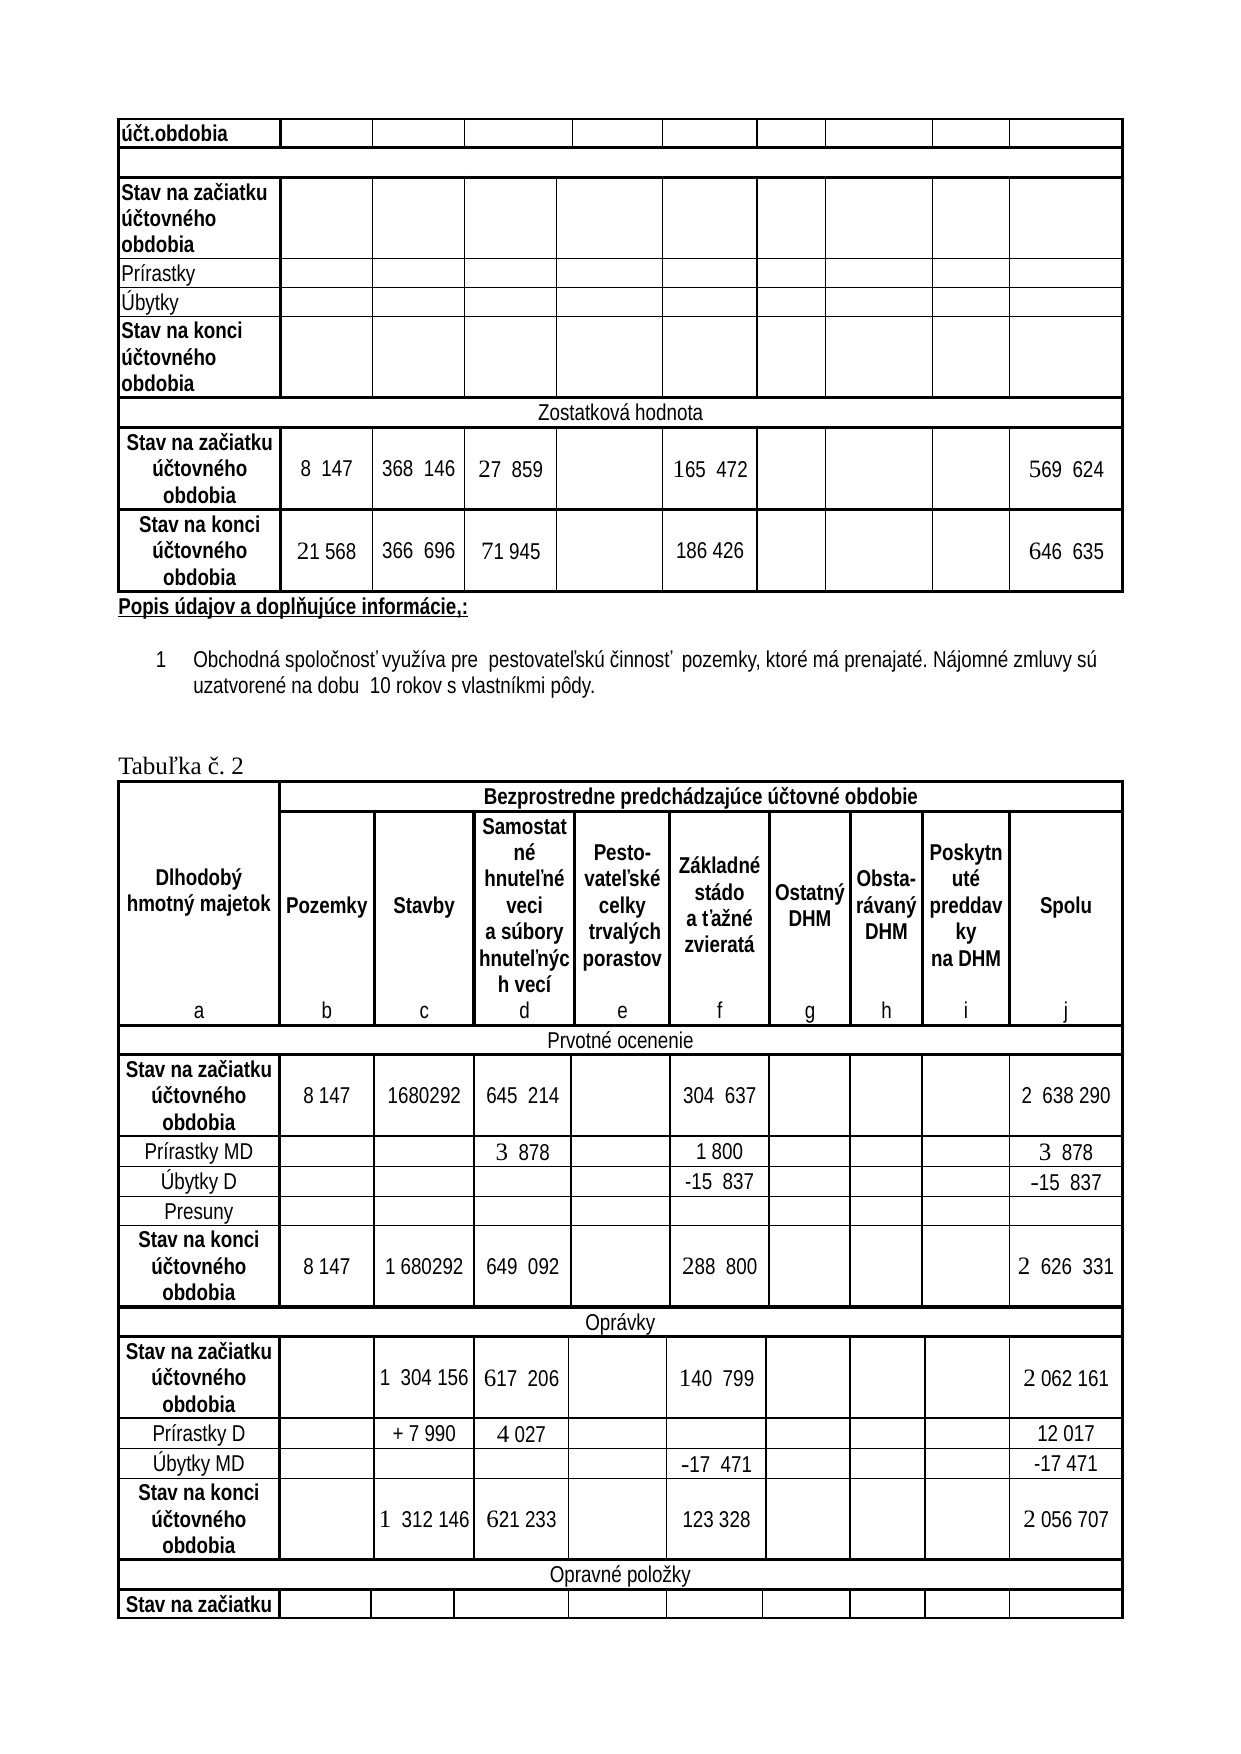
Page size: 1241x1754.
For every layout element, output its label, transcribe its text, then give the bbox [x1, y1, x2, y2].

table_cell účt.obdobia [120, 120, 279, 146]
table_cell [282, 120, 372, 146]
table_cell 368 146 [373, 429, 464, 508]
table_cell [923, 1056, 1009, 1135]
table_cell [851, 1479, 924, 1558]
table_cell [375, 1449, 473, 1478]
table_cell [373, 317, 464, 396]
table_cell [851, 1197, 921, 1225]
table_cell a [120, 997, 278, 1023]
table_cell [826, 120, 932, 146]
table_cell [569, 1591, 666, 1617]
table_cell [281, 1479, 373, 1558]
text Tabuľka č. 2 [118, 751, 1122, 780]
table_cell Presuny [120, 1197, 278, 1225]
table_cell [767, 1338, 849, 1417]
table_cell [663, 317, 756, 396]
table_cell [826, 317, 932, 396]
table_cell [933, 288, 1009, 316]
table_cell [1010, 1197, 1121, 1225]
table_cell [933, 179, 1009, 258]
table_cell Stav na začiatku [120, 1591, 278, 1617]
table_cell [767, 1419, 849, 1447]
table_cell Ostatný DHM [771, 813, 849, 997]
table_cell [282, 288, 372, 316]
table_cell [763, 1591, 849, 1617]
table_cell [933, 317, 1009, 396]
table_cell Zostatková hodnota [120, 399, 1121, 426]
table_cell Stav na začiatku účtovného obdobia [120, 1338, 278, 1417]
table_cell [851, 1338, 924, 1417]
table_cell [373, 259, 464, 287]
table_cell [375, 1197, 473, 1225]
table_cell Obsta-rávaný DHM [852, 813, 921, 997]
table_cell [926, 1419, 1009, 1447]
table_cell [663, 288, 756, 316]
table_cell Pozemky [281, 813, 373, 997]
table_cell Opravné položky [120, 1561, 1121, 1588]
table_cell 569 624 [1010, 429, 1121, 508]
table_cell [933, 429, 1009, 508]
table_cell [572, 1226, 669, 1305]
table_cell Prvotné ocenenie [120, 1027, 1121, 1053]
table_cell [557, 288, 662, 316]
table_cell Oprávky [120, 1309, 1121, 1335]
table_cell 645 214 [475, 1056, 570, 1135]
table_cell 617 206 [475, 1338, 568, 1417]
table_cell [375, 1137, 473, 1166]
table_cell [120, 149, 1121, 176]
table_cell [770, 1056, 849, 1135]
table_cell [851, 1226, 921, 1305]
table_cell 3 878 [475, 1137, 570, 1166]
table_cell Prírastky MD [120, 1137, 278, 1166]
table_cell [933, 511, 1009, 590]
table_cell 1 304 156 [375, 1338, 473, 1417]
table_cell f [671, 997, 768, 1023]
table_cell h [852, 997, 921, 1023]
table_cell [851, 1137, 921, 1166]
table_cell 649 092 [475, 1226, 570, 1305]
list Obchodná spoločnosť využíva pre pestovateľskú činnosť pozemky, ktoré má prenajaté. Nájomné zmluvy sú uzatvorené na dobu 10 rokov s vlastníkmi pôdy. [156, 646, 1122, 699]
table_cell [281, 1167, 373, 1196]
table_cell [465, 179, 556, 258]
table_cell [926, 1591, 1009, 1617]
table_cell -17 471 [667, 1449, 765, 1478]
table_cell Úbytky [120, 288, 279, 316]
table_cell [667, 1419, 765, 1447]
table_cell -15 837 [671, 1167, 768, 1196]
table_cell [663, 259, 756, 287]
table_header Bezprostredne predchádzajúce účtovné obdobie [281, 783, 1121, 809]
table_cell [933, 120, 1009, 146]
table_cell [373, 120, 464, 146]
table_cell e [576, 997, 668, 1023]
table_cell [372, 1591, 453, 1617]
table_cell [923, 1137, 1009, 1166]
table_cell 304 637 [671, 1056, 768, 1135]
table_cell [758, 511, 825, 590]
table_cell 27 859 [465, 429, 556, 508]
table_cell Úbytky MD [120, 1449, 278, 1478]
table_cell [465, 120, 572, 146]
table_cell Prírastky D [120, 1419, 278, 1447]
table_cell Stav na konci účtovného obdobia [120, 511, 279, 590]
table_cell [1010, 120, 1121, 146]
table_cell [572, 1197, 669, 1225]
table_cell 186 426 [663, 511, 756, 590]
table_cell Stav na začiatku účtovného obdobia [120, 429, 279, 508]
table_cell [851, 1419, 924, 1447]
table_cell [282, 317, 372, 396]
table_cell [770, 1226, 849, 1305]
table_cell c [376, 997, 472, 1023]
table_cell [1010, 259, 1121, 287]
table_cell Prírastky [120, 259, 279, 287]
table_cell 8 147 [281, 1056, 373, 1135]
table_cell [758, 120, 825, 146]
table_cell [281, 1449, 373, 1478]
table_cell [926, 1479, 1009, 1558]
table_cell -15 837 [1010, 1167, 1121, 1196]
table_cell [373, 288, 464, 316]
table_cell 366 696 [373, 511, 464, 590]
table_cell [1010, 288, 1121, 316]
table_cell 1 312 146 [375, 1479, 473, 1558]
table_cell [770, 1167, 849, 1196]
table_cell [465, 288, 556, 316]
table_cell [569, 1479, 666, 1558]
table_cell 8 147 [282, 429, 372, 508]
table_cell 165 472 [663, 429, 756, 508]
table_cell Stav na začiatku účtovného obdobia [120, 1056, 278, 1135]
table_cell [926, 1338, 1009, 1417]
table_cell g [771, 997, 849, 1023]
table_cell [767, 1479, 849, 1558]
table_cell [926, 1449, 1009, 1478]
table_cell [569, 1338, 666, 1417]
table_cell [281, 1338, 373, 1417]
table_cell [663, 179, 756, 258]
table_cell 140 799 [667, 1338, 765, 1417]
table_cell Spolu [1011, 813, 1121, 997]
table_cell [933, 259, 1009, 287]
table_cell + 7 990 [375, 1419, 473, 1447]
table_cell [851, 1591, 924, 1617]
table_cell [851, 1167, 921, 1196]
table_cell [851, 1449, 924, 1478]
table_cell [375, 1167, 473, 1196]
table_cell 12 017 [1010, 1419, 1121, 1447]
table_cell 3 878 [1010, 1137, 1121, 1166]
table_cell [923, 1167, 1009, 1196]
text Popis údajov a doplňujúce informácie,: [118, 593, 1122, 619]
table_cell [557, 317, 662, 396]
table_cell [758, 317, 825, 396]
table_cell [826, 429, 932, 508]
table_cell [758, 179, 825, 258]
table_cell 4 027 [475, 1419, 568, 1447]
table_cell Úbytky D [120, 1167, 278, 1196]
table_cell [923, 1197, 1009, 1225]
table_cell [758, 429, 825, 508]
table_cell [557, 511, 662, 590]
table_cell Stav na konci účtovného obdobia [120, 1479, 278, 1558]
table_cell j [1011, 997, 1121, 1023]
table_cell [573, 120, 662, 146]
table_cell 2 056 707 [1010, 1479, 1121, 1558]
table_cell 8 147 [281, 1226, 373, 1305]
table_cell Základné stádo a ťažné zvieratá [671, 813, 768, 997]
table_cell [1010, 1591, 1121, 1617]
table_cell [475, 1167, 570, 1196]
table_cell Pesto-vateľské celky trvalých porastov [576, 813, 668, 997]
table_cell [826, 259, 932, 287]
table_cell [281, 1591, 370, 1617]
table_cell [572, 1167, 669, 1196]
table_cell 71 945 [465, 511, 556, 590]
table_cell Stav na začiatku účtovného obdobia [120, 179, 279, 258]
table_cell [1010, 317, 1121, 396]
table_cell [557, 179, 662, 258]
table_cell [663, 120, 756, 146]
table_cell [671, 1197, 768, 1225]
table_cell -17 471 [1010, 1449, 1121, 1478]
table_cell Stav na konci účtovného obdobia [120, 1226, 278, 1305]
table_cell [851, 1056, 921, 1135]
table_cell [475, 1449, 568, 1478]
table_cell [569, 1419, 666, 1447]
table_cell 1680292 [375, 1056, 473, 1135]
table_cell [281, 1197, 373, 1225]
table_header Dlhodobý hmotný majetok [120, 783, 278, 997]
table_cell b [281, 997, 373, 1023]
table_cell 1 800 [671, 1137, 768, 1166]
table_cell [923, 1226, 1009, 1305]
table_cell Poskytnuté preddavky na DHM [924, 813, 1008, 997]
table_cell 21 568 [282, 511, 372, 590]
table_cell [667, 1591, 762, 1617]
table_cell 288 800 [671, 1226, 768, 1305]
table_cell [282, 179, 372, 258]
table_cell 2 626 331 [1010, 1226, 1121, 1305]
table_cell [826, 179, 932, 258]
table_cell [557, 429, 662, 508]
table_cell [826, 511, 932, 590]
table_cell [455, 1591, 568, 1617]
table_cell [281, 1137, 373, 1166]
table_cell [281, 1419, 373, 1447]
table_cell [373, 179, 464, 258]
table_cell [767, 1449, 849, 1478]
table_cell [572, 1137, 669, 1166]
table_cell [465, 317, 556, 396]
table_cell [557, 259, 662, 287]
table_cell 123 328 [667, 1479, 765, 1558]
table_cell [572, 1056, 669, 1135]
table_cell 1 680292 [375, 1226, 473, 1305]
table_cell Stavby [376, 813, 472, 997]
table_cell 621 233 [475, 1479, 568, 1558]
table_cell 2 062 161 [1010, 1338, 1121, 1417]
table_cell [758, 259, 825, 287]
table_cell [770, 1197, 849, 1225]
table_cell [1010, 179, 1121, 258]
table_cell [569, 1449, 666, 1478]
table_cell [770, 1137, 849, 1166]
table_cell [826, 288, 932, 316]
table_cell [475, 1197, 570, 1225]
table_cell [282, 259, 372, 287]
table_cell 2 638 290 [1010, 1056, 1121, 1135]
table_cell d [476, 997, 573, 1023]
table_cell [465, 259, 556, 287]
table_cell Stav na konci účtovného obdobia [120, 317, 279, 396]
table_cell 646 635 [1010, 511, 1121, 590]
table_cell [758, 288, 825, 316]
table_cell i [924, 997, 1008, 1023]
table_cell Samostatné hnuteľné veci a súbory hnuteľných vecí [476, 813, 573, 997]
